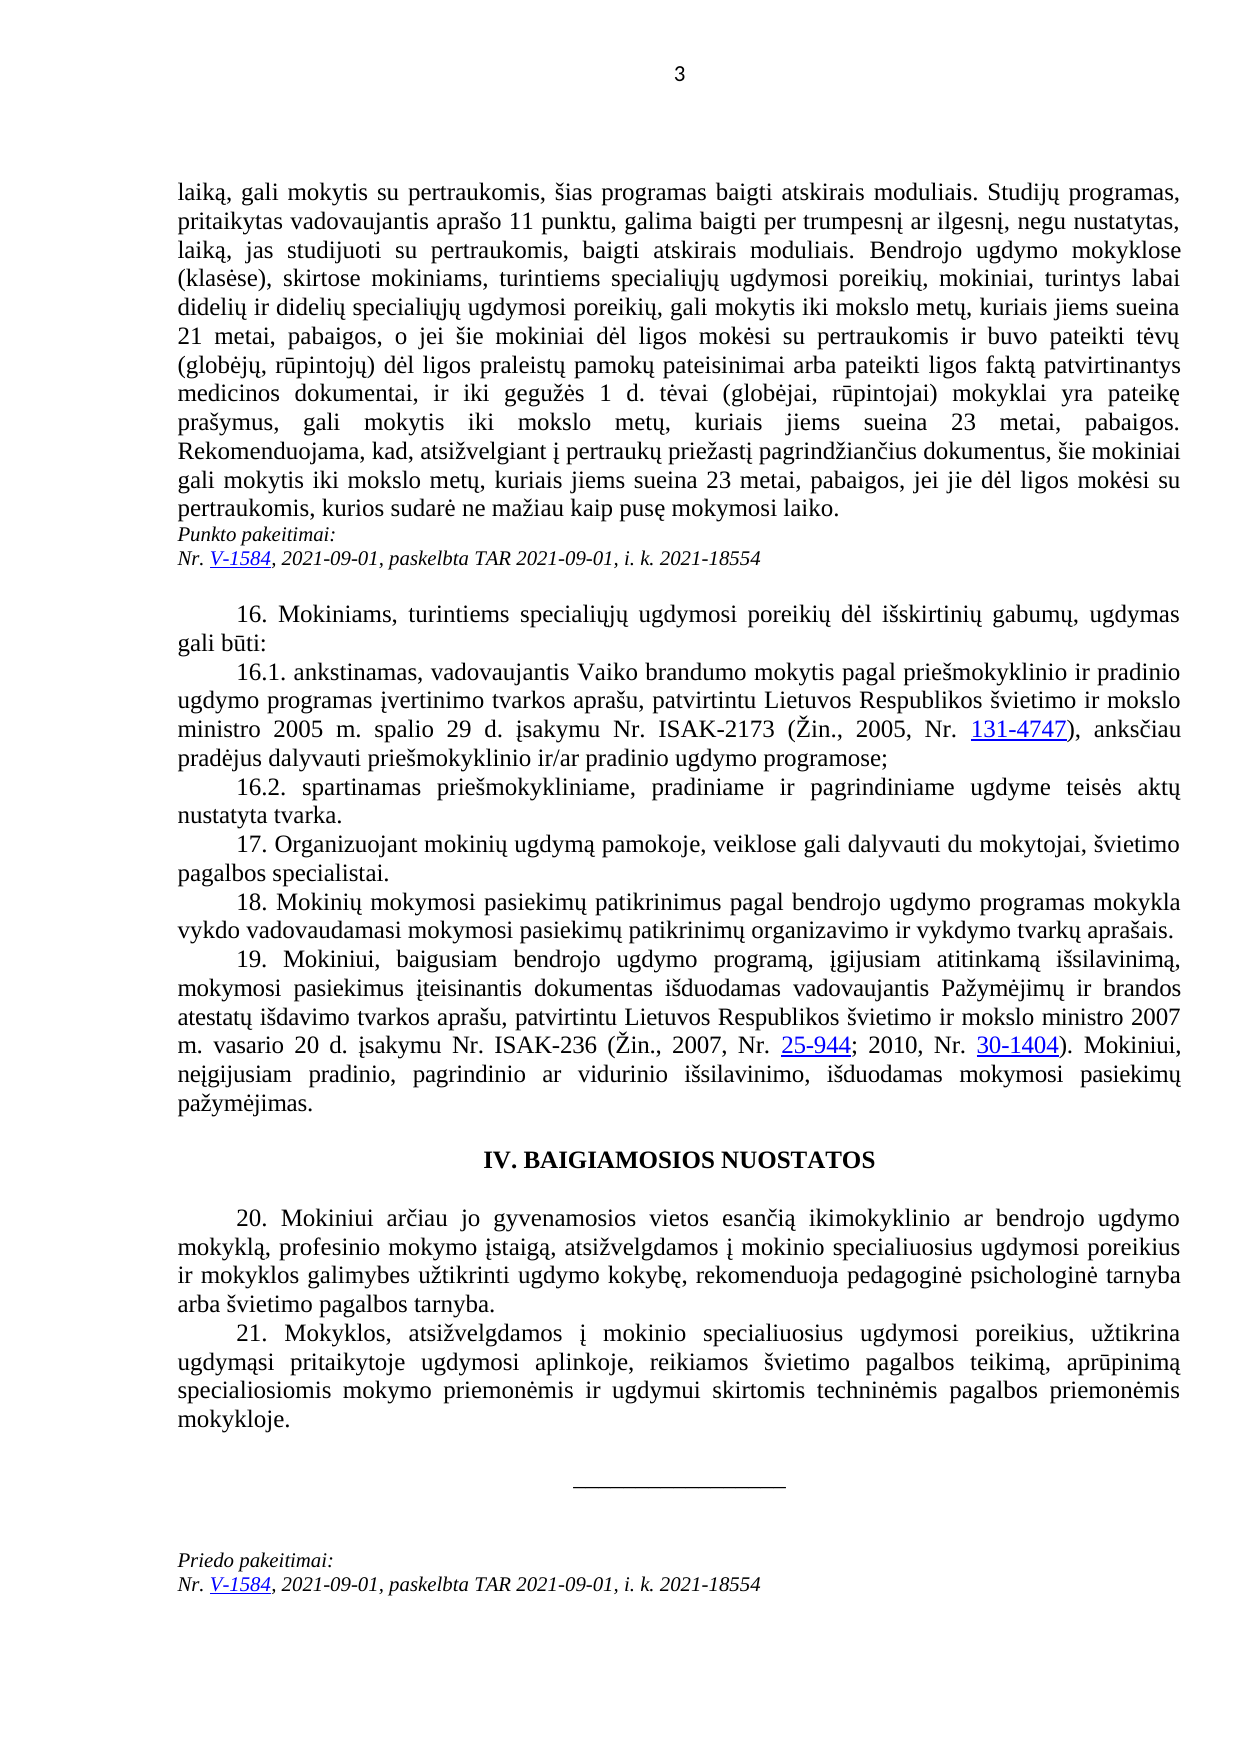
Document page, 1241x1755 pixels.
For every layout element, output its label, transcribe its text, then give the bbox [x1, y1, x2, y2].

text 21. Mokyklos, atsižvelgdamos į mokinio specialiuosius ugdymosi poreikius, užtikrina ugdymąsi pritaikytoje ugdymosi aplinkoje, reikiamos švietimo pagalbos teikimą, aprūpinimą specialiosiomis mokymo priemonėmis ir ugdymui skirtomis techninėmis pagalbos priemonėmis mokykloje. [177, 1318, 1181, 1433]
text Nr. V-1584, 2021-09-01, paskelbta TAR 2021-09-01, i. k. 2021-18554 [177, 1572, 1181, 1596]
text laiką, gali mokytis su pertraukomis, šias programas baigti atskirais moduliais. Studijų programas, pritaikytas vadovaujantis aprašo 11 punktu, galima baigti per trumpesnį ar ilgesnį, negu nustatytas, laiką, jas studijuoti su pertraukomis, baigti atskirais moduliais. Bendrojo ugdymo mokyklose (klasėse), skirtose mokiniams, turintiems specialiųjų ugdymosi poreikių, mokiniai, turintys labai didelių ir didelių specialiųjų ugdymosi poreikių, gali mokytis iki mokslo metų, kuriais jiems sueina 21 metai, pabaigos, o jei šie mokiniai dėl ligos mokėsi su pertraukomis ir buvo pateikti tėvų (globėjų, rūpintojų) dėl ligos praleistų pamokų pateisinimai arba pateikti ligos faktą patvirtinantys medicinos dokumentai, ir iki gegužės 1 d. tėvai (globėjai, rūpintojai) mokyklai yra pateikę prašymus, gali mokytis iki mokslo metų, kuriais jiems sueina 23 metai, pabaigos. Rekomenduojama, kad, atsižvelgiant į pertraukų priežastį pagrindžiančius dokumentus, šie mokiniai gali mokytis iki mokslo metų, kuriais jiems sueina 23 metai, pabaigos, jei jie dėl ligos mokėsi su pertraukomis, kurios sudarė ne mažiau kaip pusę mokymosi laiko. [177, 177, 1181, 522]
text 16.1. ankstinamas, vadovaujantis Vaiko brandumo mokytis pagal priešmokyklinio ir pradinio ugdymo programas įvertinimo tvarkos aprašu, patvirtintu Lietuvos Respublikos švietimo ir mokslo ministro 2005 m. spalio 29 d. įsakymu Nr. ISAK-2173 (Žin., 2005, Nr. 131-4747), anksčiau pradėjus dalyvauti priešmokyklinio ir/ar pradinio ugdymo programose; [177, 657, 1181, 772]
text 20. Mokiniui arčiau jo gyvenamosios vietos esančią ikimokyklinio ar bendrojo ugdymo mokyklą, profesinio mokymo įstaigą, atsižvelgdamos į mokinio specialiuosius ugdymosi poreikius ir mokyklos galimybes užtikrinti ugdymo kokybę, rekomenduoja pedagoginė psichologinė tarnyba arba švietimo pagalbos tarnyba. [177, 1203, 1181, 1318]
text Punkto pakeitimai: [177, 522, 1181, 546]
text _________________ [177, 1462, 1181, 1490]
text Priedo pakeitimai: [177, 1548, 1181, 1572]
text 17. Organizuojant mokinių ugdymą pamokoje, veiklose gali dalyvauti du mokytojai, švietimo pagalbos specialistai. [177, 829, 1181, 887]
text Nr. V-1584, 2021-09-01, paskelbta TAR 2021-09-01, i. k. 2021-18554 [177, 546, 1181, 570]
text 16. Mokiniams, turintiems specialiųjų ugdymosi poreikių dėl išskirtinių gabumų, ugdymas gali būti: [177, 599, 1181, 657]
text 18. Mokinių mokymosi pasiekimų patikrinimus pagal bendrojo ugdymo programas mokykla vykdo vadovaudamasi mokymosi pasiekimų patikrinimų organizavimo ir vykdymo tvarkų aprašais. [177, 887, 1181, 944]
text IV. BAIGIAMOSIOS NUOSTATOS [177, 1145, 1181, 1174]
text 19. Mokiniui, baigusiam bendrojo ugdymo programą, įgijusiam atitinkamą išsilavinimą, mokymosi pasiekimus įteisinantis dokumentas išduodamas vadovaujantis Pažymėjimų ir brandos atestatų išdavimo tvarkos aprašu, patvirtintu Lietuvos Respublikos švietimo ir mokslo ministro 2007 m. vasario 20 d. įsakymu Nr. ISAK-236 (Žin., 2007, Nr. 25-944; 2010, Nr. 30-1404). Mokiniui, neįgijusiam pradinio, pagrindinio ar vidurinio išsilavinimo, išduodamas mokymosi pasiekimų pažymėjimas. [177, 944, 1181, 1117]
text 16.2. spartinamas priešmokykliniame, pradiniame ir pagrindiniame ugdyme teisės aktų nustatyta tvarka. [177, 772, 1181, 829]
